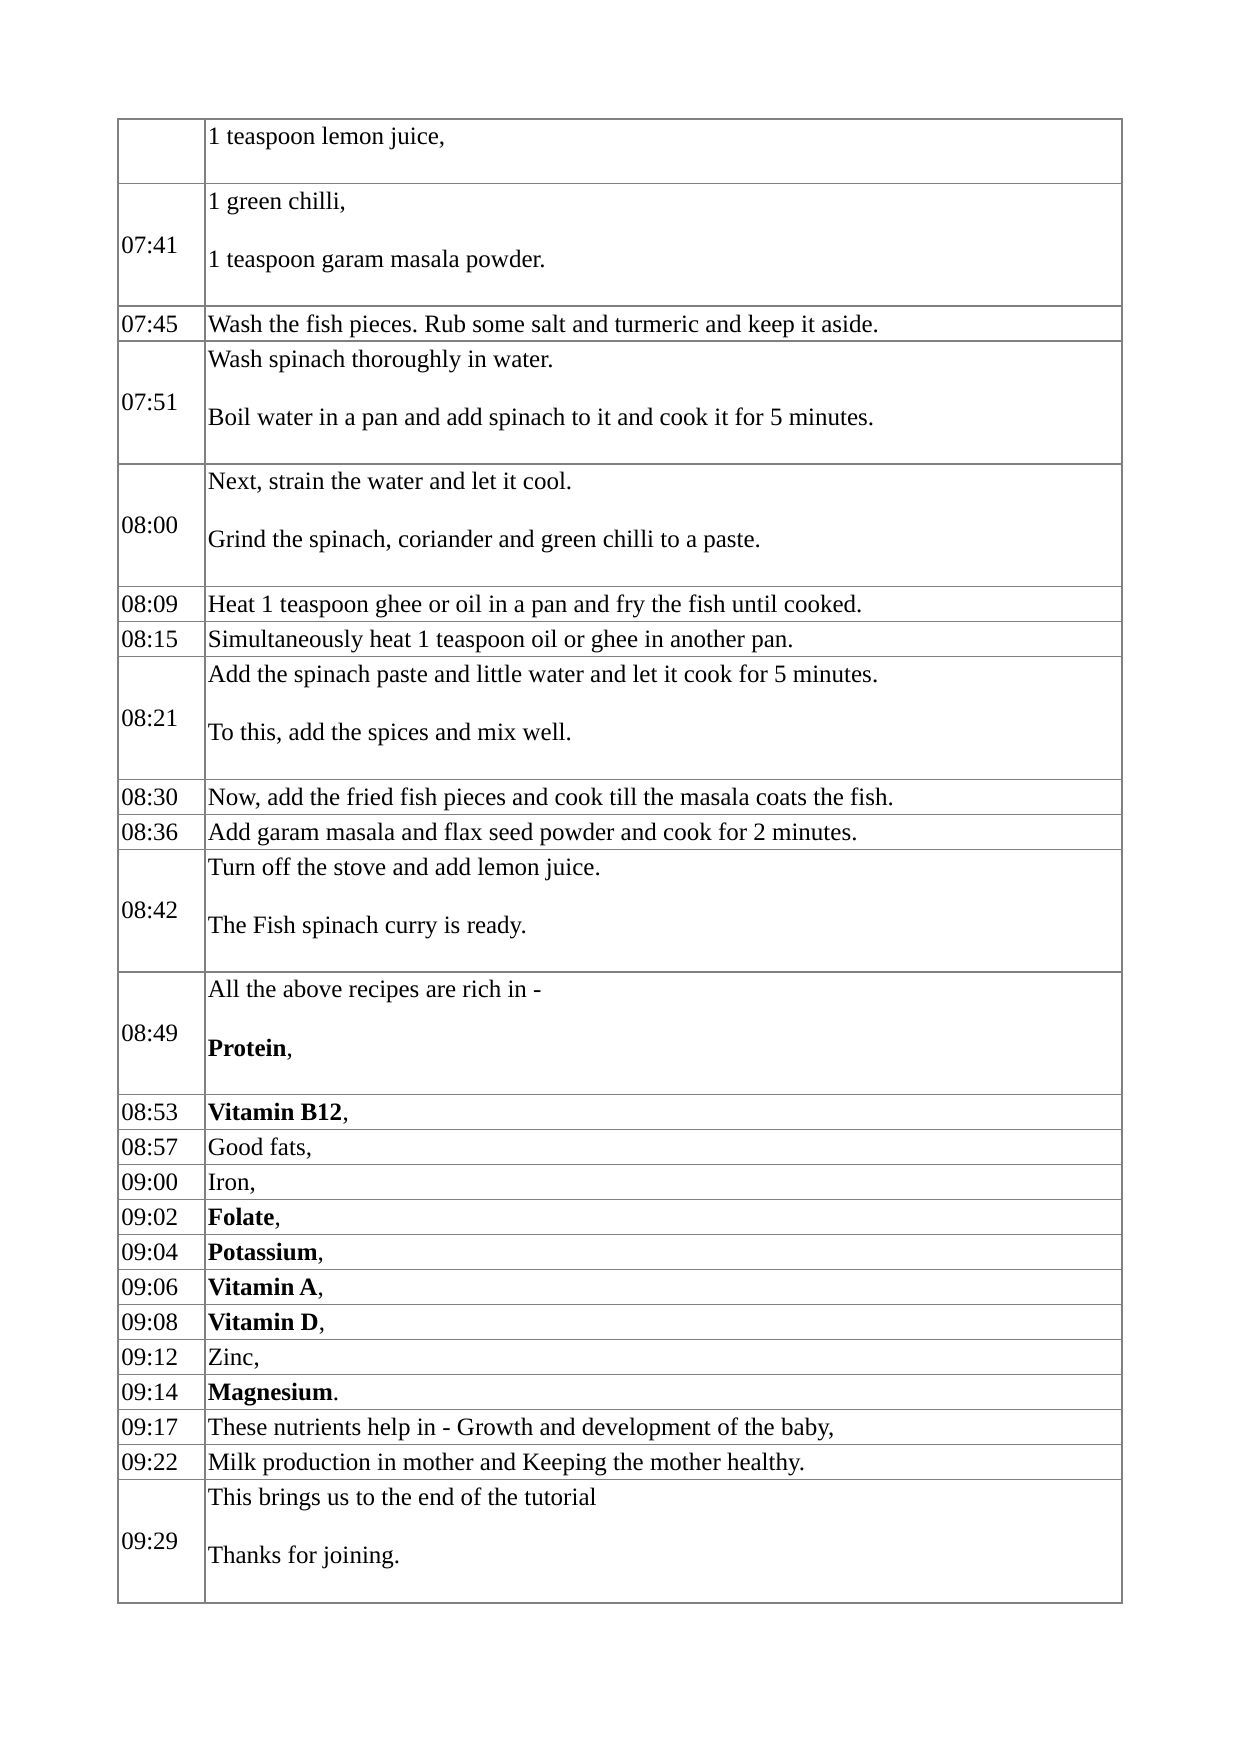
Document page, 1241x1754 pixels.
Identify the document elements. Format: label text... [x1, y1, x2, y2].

table_cell [119, 120, 204, 183]
table_cell 08:00 [119, 465, 204, 586]
table_cell 1 teaspoon lemon juice, [206, 120, 1121, 183]
table_cell 08:21 [119, 657, 204, 778]
table_cell Add garam masala and flax seed powder and cook for 2 minutes. [206, 815, 1121, 848]
table_cell Wash the fish pieces. Rub some salt and turmeric and keep it aside. [206, 307, 1121, 340]
table_cell Next, strain the water and let it cool. Grind the spinach, coriander and green chilli to a paste. [206, 465, 1121, 586]
table_cell 08:53 [119, 1095, 204, 1129]
table_cell 09:04 [119, 1235, 204, 1269]
table_cell 09:22 [119, 1445, 204, 1479]
table_cell Now, add the fried fish pieces and cook till the masala coats the fish. [206, 780, 1121, 813]
table_cell These nutrients help in - Growth and development of the baby, [206, 1410, 1121, 1444]
table_cell 08:36 [119, 815, 204, 848]
table_cell Turn off the stove and add lemon juice. The Fish spinach curry is ready. [206, 850, 1121, 971]
table_cell Potassium, [206, 1235, 1121, 1269]
table_cell Milk production in mother and Keeping the mother healthy. [206, 1445, 1121, 1479]
table_cell This brings us to the end of the tutorial Thanks for joining. [206, 1480, 1121, 1602]
table_cell 08:49 [119, 973, 204, 1094]
table_cell Vitamin A, [206, 1270, 1121, 1304]
table_cell 07:51 [119, 342, 204, 463]
table_cell 09:00 [119, 1165, 204, 1199]
table_cell 07:41 [119, 184, 204, 305]
table_cell Vitamin D, [206, 1305, 1121, 1339]
table_cell 09:17 [119, 1410, 204, 1444]
table_cell 08:42 [119, 850, 204, 971]
table_cell Folate, [206, 1200, 1121, 1234]
table_cell 09:29 [119, 1480, 204, 1602]
table_cell 09:06 [119, 1270, 204, 1304]
table_cell Heat 1 teaspoon ghee or oil in a pan and fry the fish until cooked. [206, 587, 1121, 621]
table_cell 09:12 [119, 1340, 204, 1374]
table_cell 09:02 [119, 1200, 204, 1234]
table_cell 08:09 [119, 587, 204, 621]
table_cell Magnesium. [206, 1375, 1121, 1409]
table_cell Iron, [206, 1165, 1121, 1199]
table_cell 08:30 [119, 780, 204, 813]
table_cell 09:08 [119, 1305, 204, 1339]
table_cell Simultaneously heat 1 teaspoon oil or ghee in another pan. [206, 622, 1121, 656]
table_cell 1 green chilli, 1 teaspoon garam masala powder. [206, 184, 1121, 305]
table_cell Good fats, [206, 1130, 1121, 1164]
table_cell All the above recipes are rich in - Protein, [206, 973, 1121, 1094]
table_cell 08:15 [119, 622, 204, 656]
table_cell Wash spinach thoroughly in water. Boil water in a pan and add spinach to it and cook it for 5 minutes. [206, 342, 1121, 463]
table_cell 07:45 [119, 307, 204, 340]
table_cell Add the spinach paste and little water and let it cook for 5 minutes. To this, add the spices and mix well. [206, 657, 1121, 778]
table_cell 09:14 [119, 1375, 204, 1409]
table_cell Zinc, [206, 1340, 1121, 1374]
table_cell 08:57 [119, 1130, 204, 1164]
table_cell Vitamin B12, [206, 1095, 1121, 1129]
